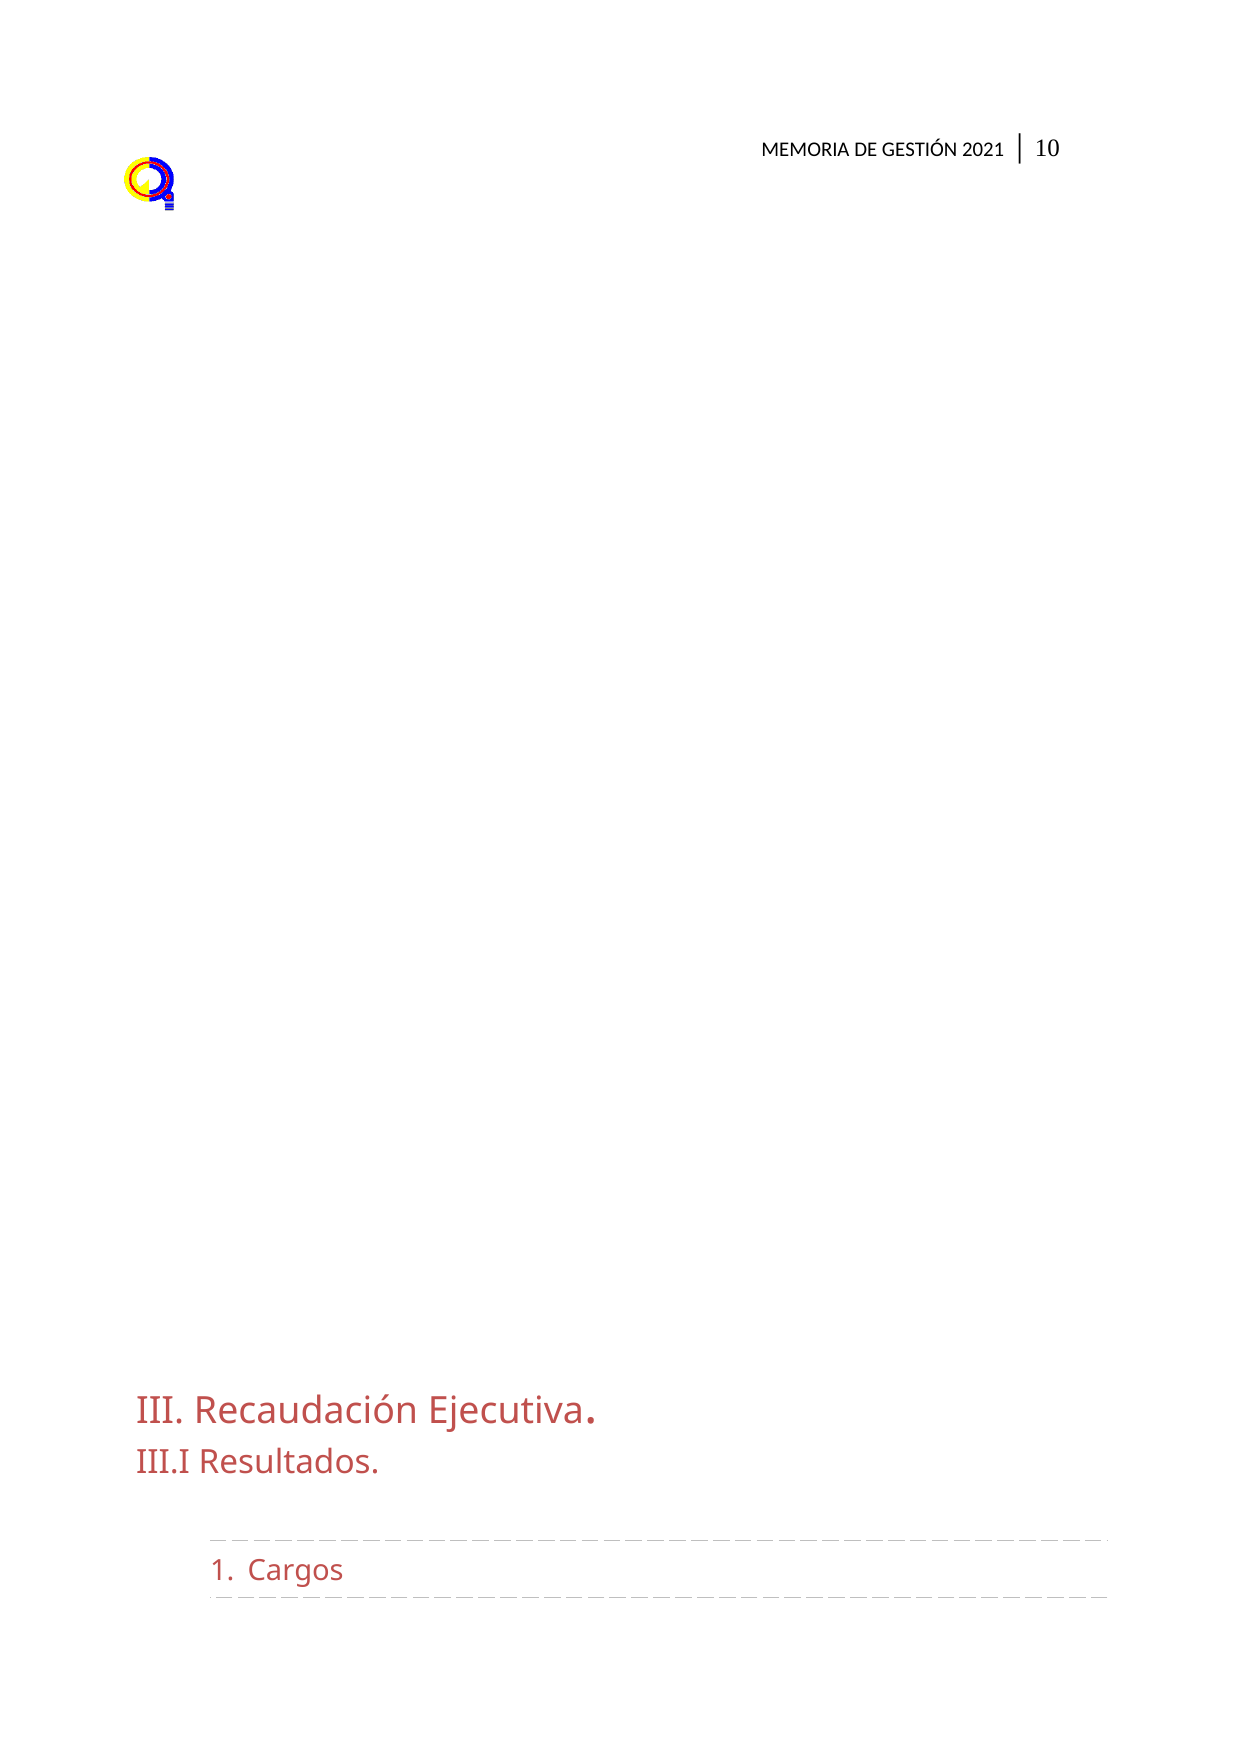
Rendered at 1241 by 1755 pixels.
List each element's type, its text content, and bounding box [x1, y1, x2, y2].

table_header [136, 1599, 482, 1671]
text III. Recaudación Ejecutiva. [136, 1370, 1107, 1438]
list Cargos [210, 1540, 1107, 1598]
text III.I Resultados. [136, 1438, 1107, 1483]
table_header [482, 1599, 1107, 1671]
